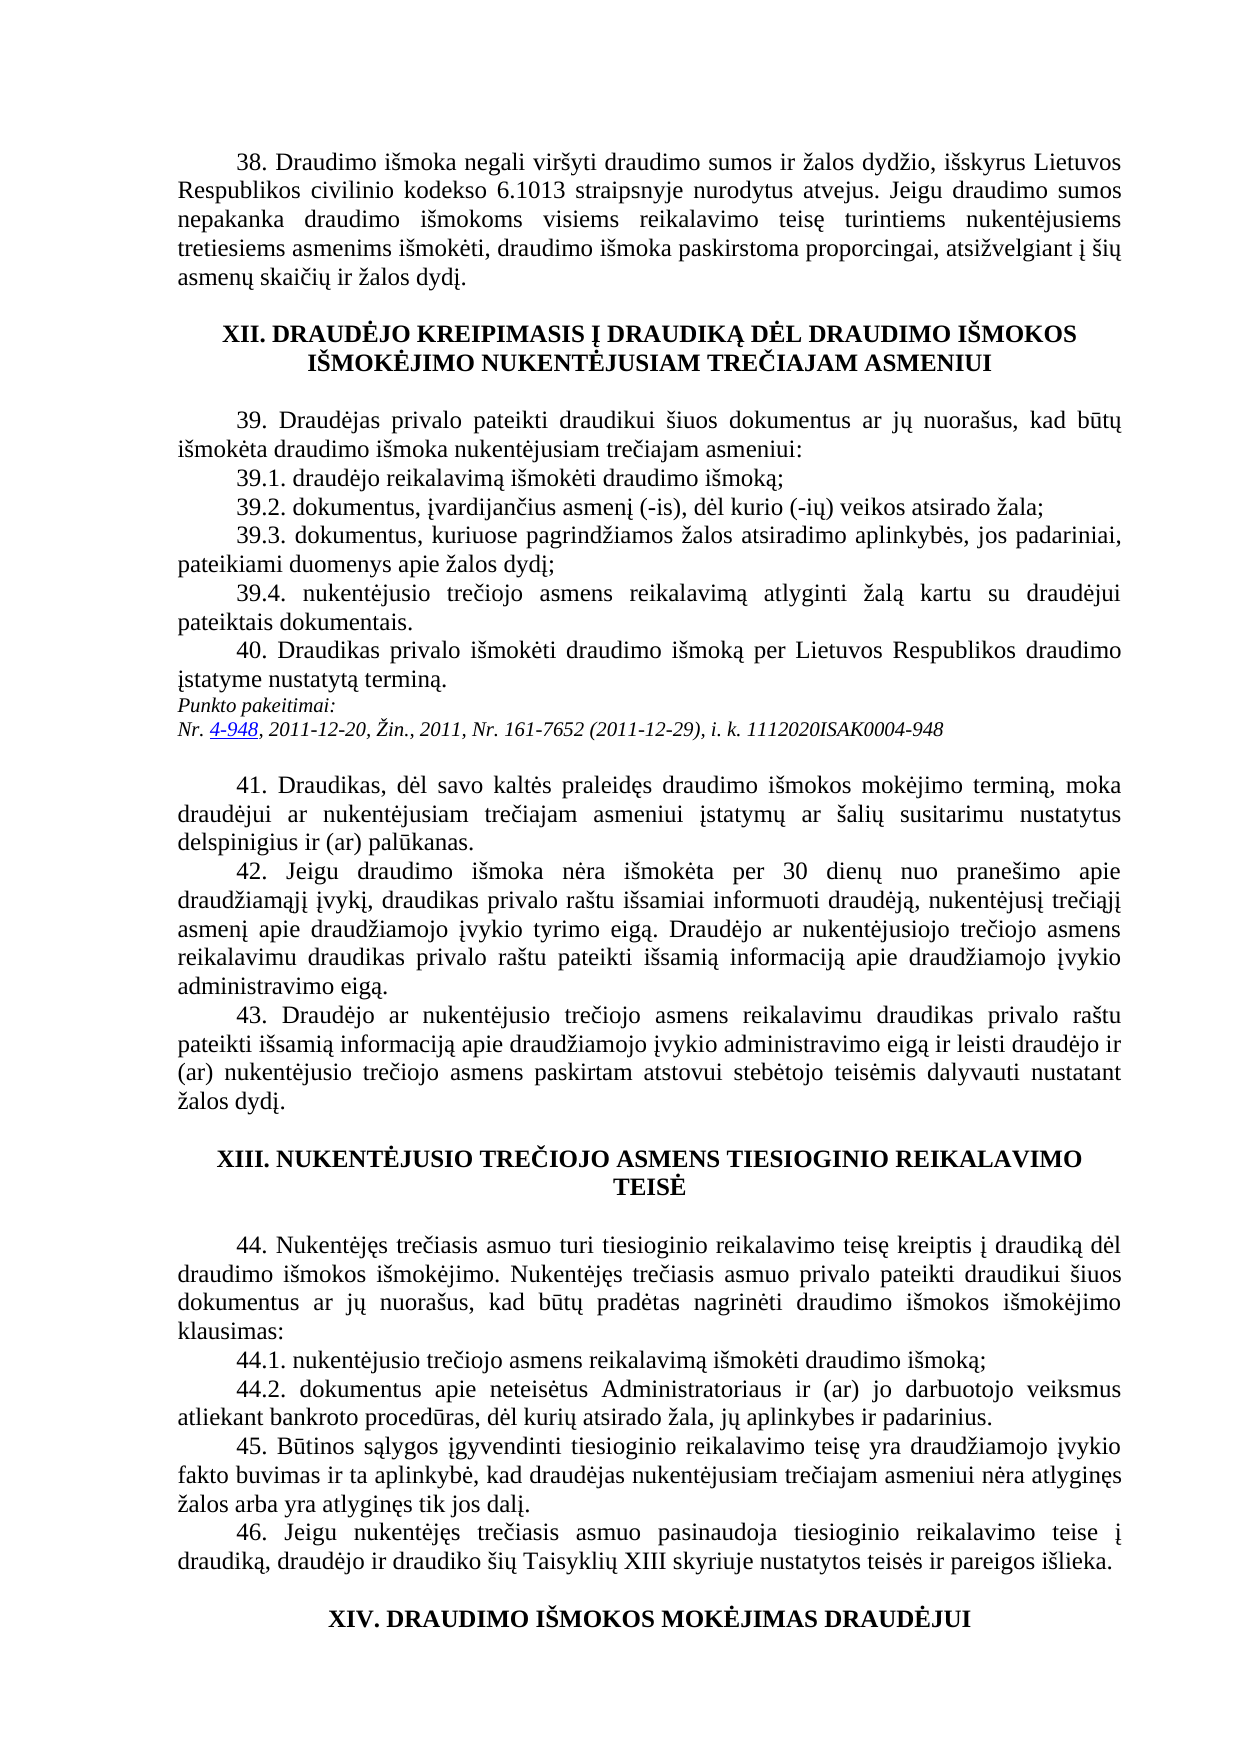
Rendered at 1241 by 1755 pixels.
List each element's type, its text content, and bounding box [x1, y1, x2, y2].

text 39.3. dokumentus, kuriuose pagrindžiamos žalos atsiradimo aplinkybės, jos padariniai, pateikiami duomenys apie žalos dydį; [177, 521, 1122, 578]
text 44. Nukentėjęs trečiasis asmuo turi tiesioginio reikalavimo teisę kreiptis į draudiką dėl draudimo išmokos išmokėjimo. Nukentėjęs trečiasis asmuo privalo pateikti draudikui šiuos dokumentus ar jų nuorašus, kad būtų pradėtas nagrinėti draudimo išmokos išmokėjimo klausimas: [177, 1230, 1122, 1345]
text 43. Draudėjo ar nukentėjusio trečiojo asmens reikalavimu draudikas privalo raštu pateikti išsamią informaciją apie draudžiamojo įvykio administravimo eigą ir leisti draudėjo ir (ar) nukentėjusio trečiojo asmens paskirtam atstovui stebėtojo teisėmis dalyvauti nustatant žalos dydį. [177, 1000, 1122, 1115]
text 39.4. nukentėjusio trečiojo asmens reikalavimą atlyginti žalą kartu su draudėjui pateiktais dokumentais. [177, 578, 1122, 636]
text 44.2. dokumentus apie neteisėtus Administratoriaus ir (ar) jo darbuotojo veiksmus atliekant bankroto procedūras, dėl kurių atsirado žala, jų aplinkybes ir padarinius. [177, 1374, 1122, 1431]
text 44.1. nukentėjusio trečiojo asmens reikalavimą išmokėti draudimo išmoką; [177, 1345, 1122, 1374]
text 42. Jeigu draudimo išmoka nėra išmokėta per 30 dienų nuo pranešimo apie draudžiamąjį įvykį, draudikas privalo raštu išsamiai informuoti draudėją, nukentėjusį trečiąjį asmenį apie draudžiamojo įvykio tyrimo eigą. Draudėjo ar nukentėjusiojo trečiojo asmens reikalavimu draudikas privalo raštu pateikti išsamią informaciją apie draudžiamojo įvykio administravimo eigą. [177, 856, 1122, 1000]
text 39.1. draudėjo reikalavimą išmokėti draudimo išmoką; [177, 463, 1122, 492]
text Nr. 4-948, 2011-12-20, Žin., 2011, Nr. 161-7652 (2011-12-29), i. k. 1112020ISAK0004-948 [177, 717, 1122, 741]
text Punkto pakeitimai: [177, 693, 1122, 717]
text 39.2. dokumentus, įvardijančius asmenį (-is), dėl kurio (-ių) veikos atsirado žala; [177, 492, 1122, 521]
text XII. DRAUDĖJO KREIPIMASIS Į DRAUDIKĄ DĖL DRAUDIMO IŠMOKOS IŠMOKĖJIMO NUKENTĖJUSIAM TREČIAJAM ASMENIUI [177, 319, 1122, 377]
text 39. Draudėjas privalo pateikti draudikui šiuos dokumentus ar jų nuorašus, kad būtų išmokėta draudimo išmoka nukentėjusiam trečiajam asmeniui: [177, 406, 1122, 463]
text XIII. NUKENTĖJUSIO TREČIOJO ASMENS TIESIOGINIO REIKALAVIMO TEISĖ [177, 1144, 1122, 1201]
text 41. Draudikas, dėl savo kaltės praleidęs draudimo išmokos mokėjimo terminą, moka draudėjui ar nukentėjusiam trečiajam asmeniui įstatymų ar šalių susitarimu nustatytus delspinigius ir (ar) palūkanas. [177, 770, 1122, 856]
text 38. Draudimo išmoka negali viršyti draudimo sumos ir žalos dydžio, išskyrus Lietuvos Respublikos civilinio kodekso 6.1013 straipsnyje nurodytus atvejus. Jeigu draudimo sumos nepakanka draudimo išmokoms visiems reikalavimo teisę turintiems nukentėjusiems tretiesiems asmenims išmokėti, draudimo išmoka paskirstoma proporcingai, atsižvelgiant į šių asmenų skaičių ir žalos dydį. [177, 147, 1122, 291]
text 40. Draudikas privalo išmokėti draudimo išmoką per Lietuvos Respublikos draudimo įstatyme nustatytą terminą. [177, 636, 1122, 693]
text 46. Jeigu nukentėjęs trečiasis asmuo pasinaudoja tiesioginio reikalavimo teise į draudiką, draudėjo ir draudiko šių Taisyklių XIII skyriuje nustatytos teisės ir pareigos išlieka. [177, 1517, 1122, 1575]
text XIV. DRAUDIMO IŠMOKOS MOKĖJIMAS DRAUDĖJUI [177, 1604, 1122, 1632]
text 45. Būtinos sąlygos įgyvendinti tiesioginio reikalavimo teisę yra draudžiamojo įvykio fakto buvimas ir ta aplinkybė, kad draudėjas nukentėjusiam trečiajam asmeniui nėra atlyginęs žalos arba yra atlyginęs tik jos dalį. [177, 1431, 1122, 1517]
